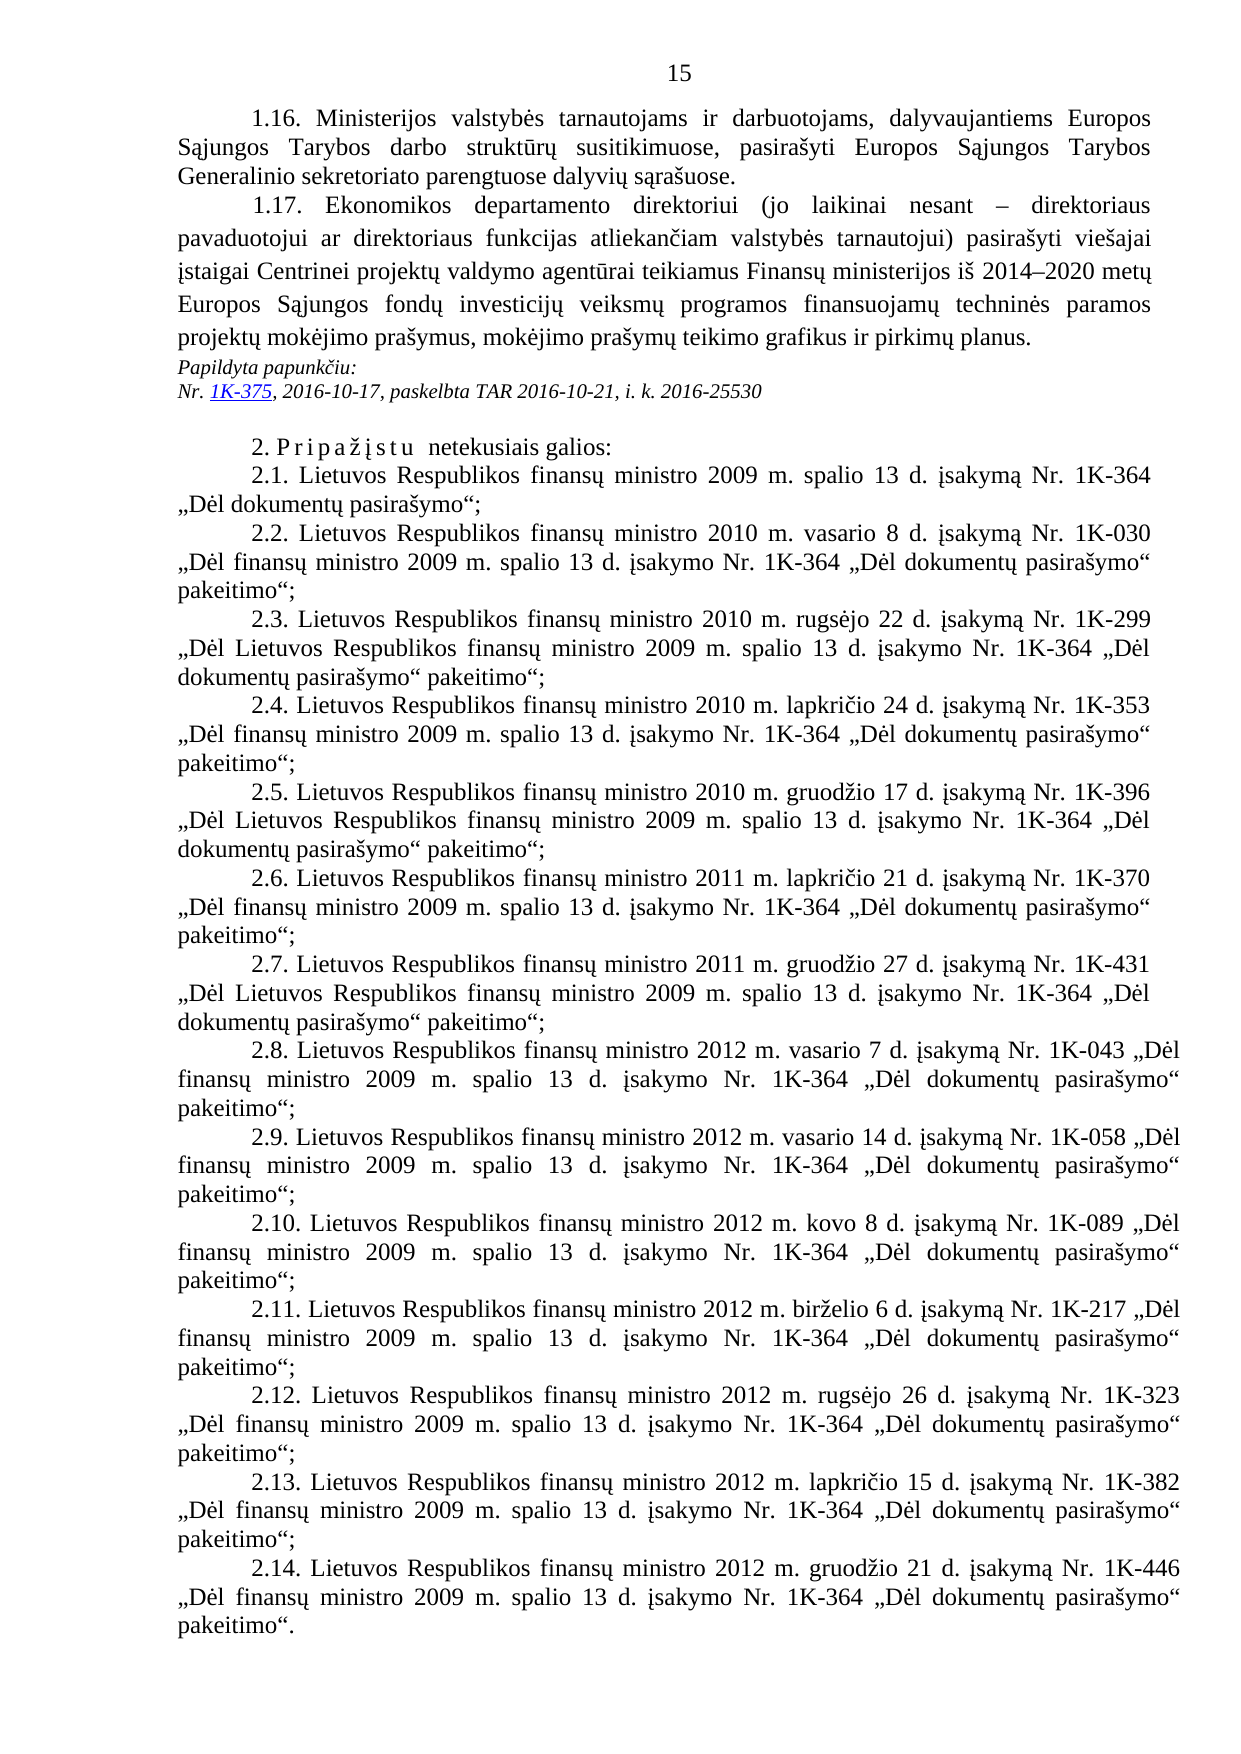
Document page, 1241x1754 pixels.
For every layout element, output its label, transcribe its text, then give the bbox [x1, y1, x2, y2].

text 2. Pripažįstu netekusiais galios: [177, 432, 1152, 460]
text 2.6. Lietuvos Respublikos finansų ministro 2011 m. lapkričio 21 d. įsakymą Nr. 1K-370 „Dėl finansų ministro 2009 m. spalio 13 d. įsakymo Nr. 1K-364 „Dėl dokumentų pasirašymo“ pakeitimo“; [177, 863, 1152, 949]
text 2.8. Lietuvos Respublikos finansų ministro 2012 m. vasario 7 d. įsakymą Nr. 1K-043 „Dėl finansų ministro 2009 m. spalio 13 d. įsakymo Nr. 1K-364 „Dėl dokumentų pasirašymo“ pakeitimo“; [177, 1035, 1181, 1122]
text 2.4. Lietuvos Respublikos finansų ministro 2010 m. lapkričio 24 d. įsakymą Nr. 1K-353 „Dėl finansų ministro 2009 m. spalio 13 d. įsakymo Nr. 1K-364 „Dėl dokumentų pasirašymo“ pakeitimo“; [177, 690, 1152, 777]
text 2.1. Lietuvos Respublikos finansų ministro 2009 m. spalio 13 d. įsakymą Nr. 1K-364 „Dėl dokumentų pasirašymo“; [177, 460, 1152, 518]
text 2.9. Lietuvos Respublikos finansų ministro 2012 m. vasario 14 d. įsakymą Nr. 1K-058 „Dėl finansų ministro 2009 m. spalio 13 d. įsakymo Nr. 1K-364 „Dėl dokumentų pasirašymo“ pakeitimo“; [177, 1122, 1181, 1208]
text 2.3. Lietuvos Respublikos finansų ministro 2010 m. rugsėjo 22 d. įsakymą Nr. 1K-299 „Dėl Lietuvos Respublikos finansų ministro 2009 m. spalio 13 d. įsakymo Nr. 1K-364 „Dėl dokumentų pasirašymo“ pakeitimo“; [177, 604, 1152, 690]
text 2.11. Lietuvos Respublikos finansų ministro 2012 m. birželio 6 d. įsakymą Nr. 1K-217 „Dėl finansų ministro 2009 m. spalio 13 d. įsakymo Nr. 1K-364 „Dėl dokumentų pasirašymo“ pakeitimo“; [177, 1294, 1181, 1380]
text 2.14. Lietuvos Respublikos finansų ministro 2012 m. gruodžio 21 d. įsakymą Nr. 1K-446 „Dėl finansų ministro 2009 m. spalio 13 d. įsakymo Nr. 1K-364 „Dėl dokumentų pasirašymo“ pakeitimo“. [177, 1553, 1181, 1639]
text 2.10. Lietuvos Respublikos finansų ministro 2012 m. kovo 8 d. įsakymą Nr. 1K-089 „Dėl finansų ministro 2009 m. spalio 13 d. įsakymo Nr. 1K-364 „Dėl dokumentų pasirašymo“ pakeitimo“; [177, 1208, 1181, 1294]
text 2.12. Lietuvos Respublikos finansų ministro 2012 m. rugsėjo 26 d. įsakymą Nr. 1K-323 „Dėl finansų ministro 2009 m. spalio 13 d. įsakymo Nr. 1K-364 „Dėl dokumentų pasirašymo“ pakeitimo“; [177, 1380, 1181, 1467]
text 2.13. Lietuvos Respublikos finansų ministro 2012 m. lapkričio 15 d. įsakymą Nr. 1K-382 „Dėl finansų ministro 2009 m. spalio 13 d. įsakymo Nr. 1K-364 „Dėl dokumentų pasirašymo“ pakeitimo“; [177, 1467, 1181, 1553]
text 2.5. Lietuvos Respublikos finansų ministro 2010 m. gruodžio 17 d. įsakymą Nr. 1K-396 „Dėl Lietuvos Respublikos finansų ministro 2009 m. spalio 13 d. įsakymo Nr. 1K-364 „Dėl dokumentų pasirašymo“ pakeitimo“; [177, 777, 1152, 863]
text 1.17. Ekonomikos departamento direktoriui (jo laikinai nesant – direktoriaus pavaduotojui ar direktoriaus funkcijas atliekančiam valstybės tarnautojui) pasirašyti viešajai įstaigai Centrinei projektų valdymo agentūrai teikiamus Finansų ministerijos iš 2014–2020 metų Europos Sąjungos fondų investicijų veiksmų programos finansuojamų techninės paramos projektų mokėjimo prašymus, mokėjimo prašymų teikimo grafikus ir pirkimų planus. [177, 190, 1152, 351]
text 1.16. Ministerijos valstybės tarnautojams ir darbuotojams, dalyvaujantiems Europos Sąjungos Tarybos darbo struktūrų susitikimuose, pasirašyti Europos Sąjungos Tarybos Generalinio sekretoriato parengtuose dalyvių sąrašuose. [177, 103, 1152, 190]
text 2.7. Lietuvos Respublikos finansų ministro 2011 m. gruodžio 27 d. įsakymą Nr. 1K-431 „Dėl Lietuvos Respublikos finansų ministro 2009 m. spalio 13 d. įsakymo Nr. 1K-364 „Dėl dokumentų pasirašymo“ pakeitimo“; [177, 949, 1152, 1035]
text Papildyta papunkčiu: [177, 355, 1181, 379]
text 2.2. Lietuvos Respublikos finansų ministro 2010 m. vasario 8 d. įsakymą Nr. 1K-030 „Dėl finansų ministro 2009 m. spalio 13 d. įsakymo Nr. 1K-364 „Dėl dokumentų pasirašymo“ pakeitimo“; [177, 518, 1152, 604]
text Nr. 1K-375, 2016-10-17, paskelbta TAR 2016-10-21, i. k. 2016-25530 [177, 379, 1181, 403]
